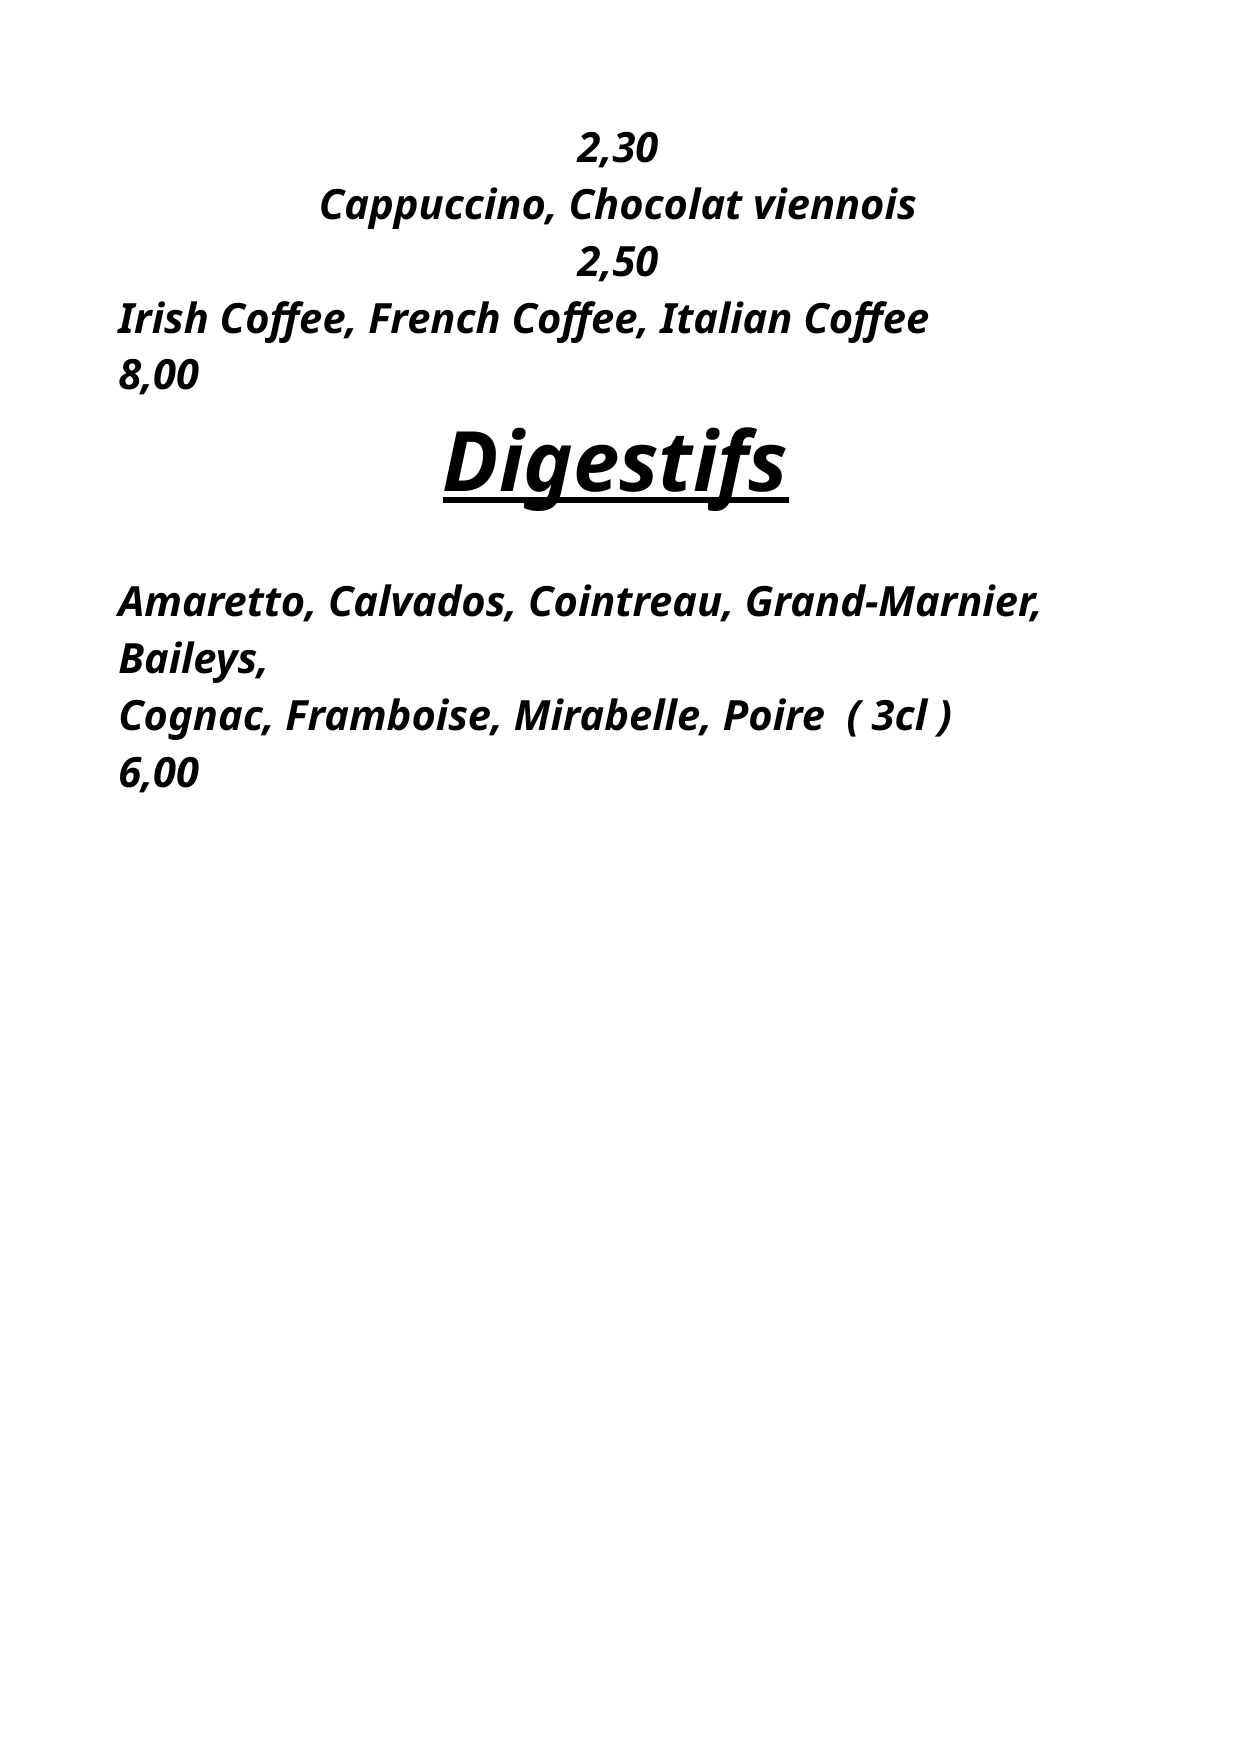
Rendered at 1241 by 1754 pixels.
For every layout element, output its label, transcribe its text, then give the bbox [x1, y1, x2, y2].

text Cappuccino, Chocolat viennois 2,50 [118, 175, 1122, 288]
text 2,30 [118, 118, 1122, 175]
text Digestifs [118, 402, 1122, 516]
text Amaretto, Calvados, Cointreau, Grand-Marnier, Baileys, [118, 572, 1122, 686]
text Cognac, Framboise, Mirabelle, Poire ( 3cl ) 6,00 [118, 686, 1122, 799]
text Irish Coffee, French Coffee, Italian Coffee 8,00 [118, 288, 1122, 402]
